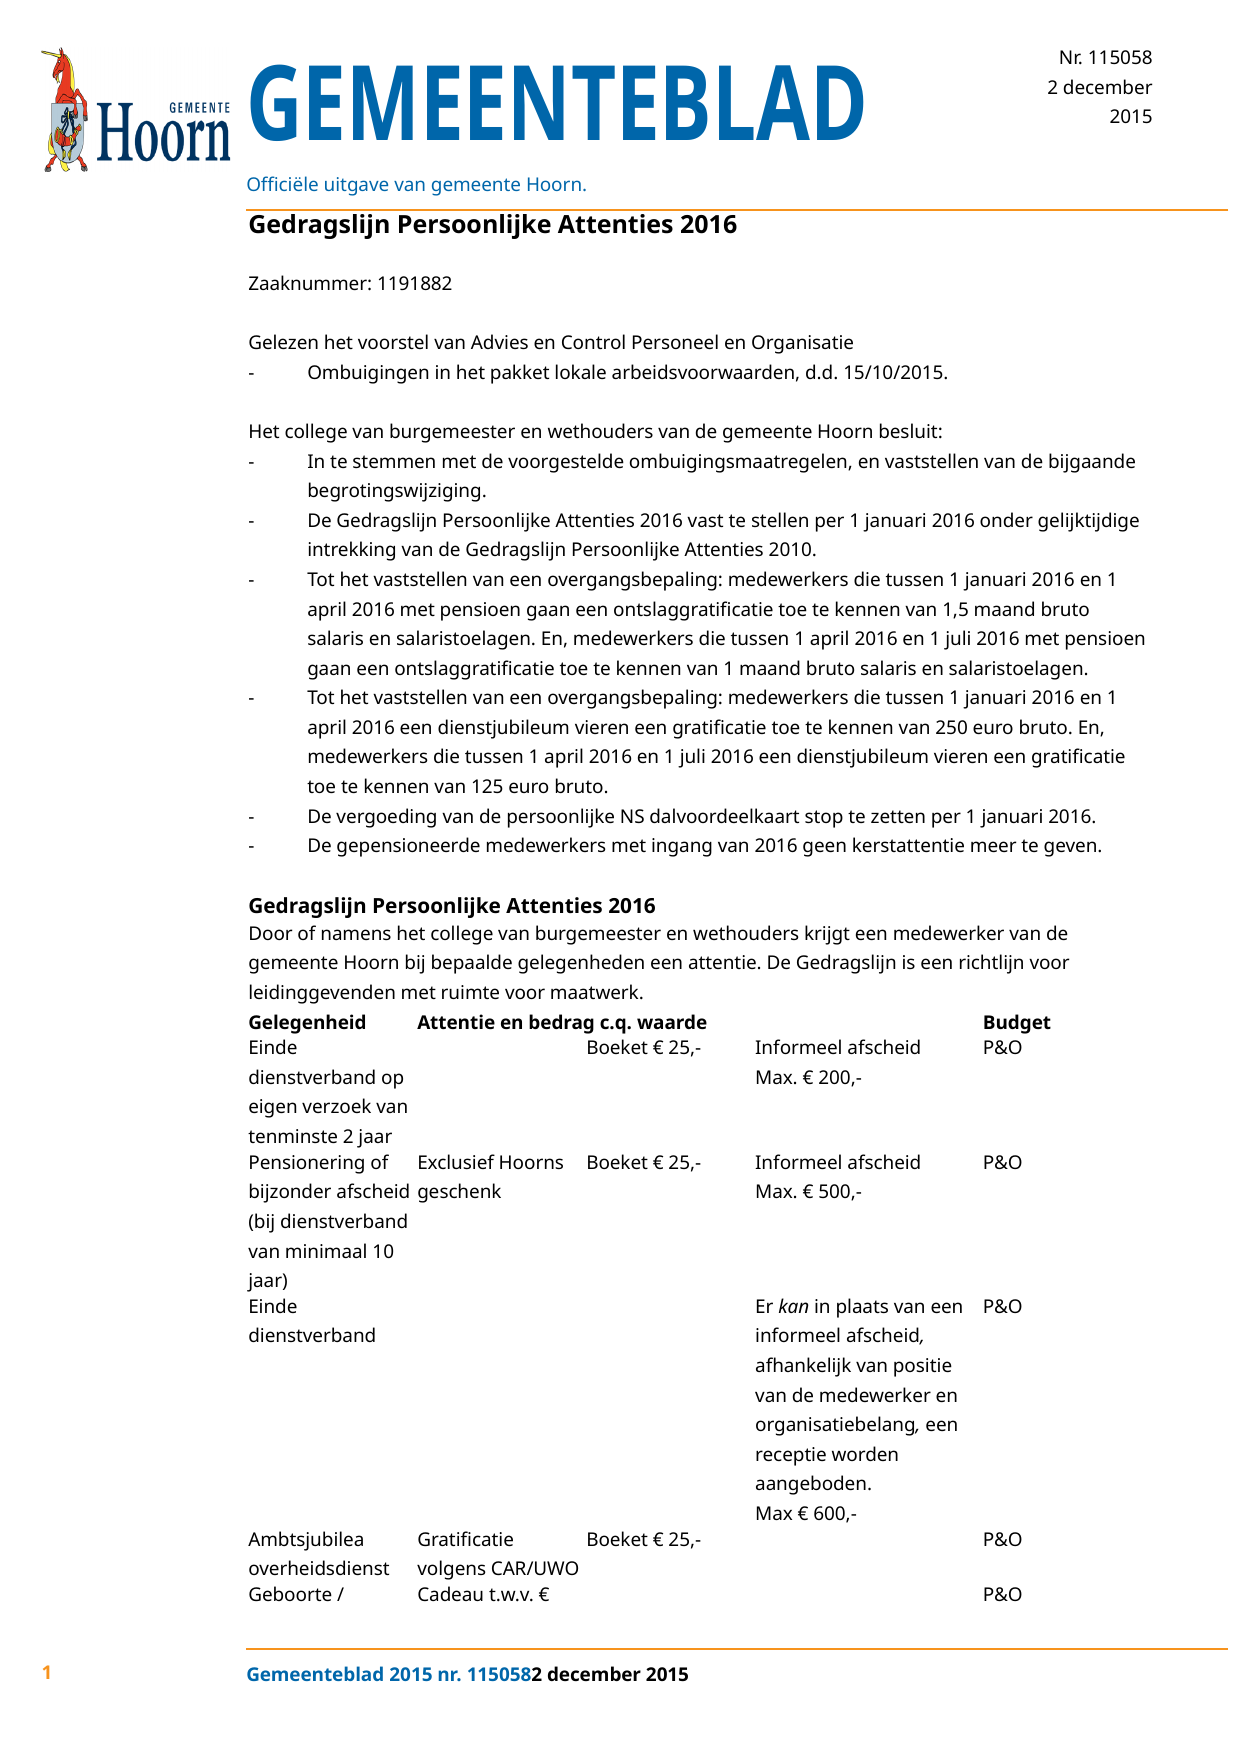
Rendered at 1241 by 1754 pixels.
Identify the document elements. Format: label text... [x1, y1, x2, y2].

table_cell Boeket € 25,- [586, 1035, 755, 1149]
list In te stemmen met de voorgestelde ombuigingsmaatregelen, en vaststellen van de bijgaande begrotingswijziging. [248, 448, 1152, 503]
picture [41, 47, 231, 172]
text Zaaknummer: 1191882 [248, 270, 1152, 296]
table_cell [417, 1293, 586, 1526]
table_cell P&O [983, 1149, 1152, 1293]
table_cell [755, 1526, 983, 1581]
list De vergoeding van de persoonlijke NS dalvoordeelkaart stop te zetten per 1 januari 2016. [248, 803, 1152, 828]
table_cell Ambtsjubilea overheidsdienst [248, 1526, 417, 1581]
list Tot het vaststellen van een overgangsbepaling: medewerkers die tussen 1 januari 2016 en 1 april 2016 een dienstjubileum vieren een gratificatie toe te kennen van 250 euro bruto. En, medewerkers die tussen 1 april 2016 en 1 juli 2016 een dienstjubileum vieren een gratificatie toe te kennen van 125 euro bruto. [248, 684, 1152, 799]
table_cell Einde dienstverband op eigen verzoek van tenminste 2 jaar [248, 1035, 417, 1149]
list Tot het vaststellen van een overgangsbepaling: medewerkers die tussen 1 januari 2016 en 1 april 2016 met pensioen gaan een ontslaggratificatie toe te kennen van 1,5 maand bruto salaris en salaristoelagen. En, medewerkers die tussen 1 april 2016 en 1 juli 2016 met pensioen gaan een ontslaggratificatie toe te kennen van 1 maand bruto salaris en salaristoelagen. [248, 566, 1152, 681]
text Gelezen het voorstel van Advies en Control Personeel en Organisatie [248, 329, 1152, 355]
text Gedragslijn Persoonlijke Attenties 2016 [248, 211, 1152, 241]
table_cell Gratificatie volgens CAR/UWO [417, 1526, 586, 1581]
table_cell Cadeau t.w.v. € [417, 1581, 586, 1607]
list Ombuigingen in het pakket lokale arbeidsvoorwaarden, d.d. 15/10/2015. [248, 359, 1152, 385]
table_cell [586, 1293, 755, 1526]
table_cell [586, 1581, 755, 1607]
table_cell P&O [983, 1581, 1152, 1607]
table_cell Pensionering of bijzonder afscheid (bij dienstverband van minimaal 10 jaar) [248, 1149, 417, 1293]
table_cell [417, 1035, 586, 1149]
table_cell P&O [983, 1526, 1152, 1581]
table_cell Geboorte / [248, 1581, 417, 1607]
table_cell Einde dienstverband [248, 1293, 417, 1526]
table_cell Informeel afscheid Max. € 200,- [755, 1035, 983, 1149]
table_cell [755, 1581, 983, 1607]
table_header Gelegenheid [248, 1009, 417, 1034]
list De Gedragslijn Persoonlijke Attenties 2016 vast te stellen per 1 januari 2016 onder gelijktijdige intrekking van de Gedragslijn Persoonlijke Attenties 2010. [248, 507, 1152, 562]
table_cell Er kan in plaats van een informeel afscheid, afhankelijk van positie van de medewerker en organisatiebelang, een receptie worden aangeboden. Max € 600,- [755, 1293, 983, 1526]
text Gedragslijn Persoonlijke Attenties 2016 [248, 892, 1152, 920]
list De gepensioneerde medewerkers met ingang van 2016 geen kerstattentie meer te geven. [248, 832, 1152, 858]
table_cell P&O [983, 1293, 1152, 1526]
table_cell P&O [983, 1035, 1152, 1149]
table_header Budget [983, 1009, 1152, 1034]
table_cell Boeket € 25,- [586, 1149, 755, 1293]
text Door of namens het college van burgemeester en wethouders krijgt een medewerker van de gemeente Hoorn bij bepaalde gelegenheden een attentie. De Gedragslijn is een richtlijn voor leidinggevenden met ruimte voor maatwerk. [248, 920, 1152, 1005]
table_cell Informeel afscheid Max. € 500,- [755, 1149, 983, 1293]
table_cell Boeket € 25,- [586, 1526, 755, 1581]
text Het college van burgemeester en wethouders van de gemeente Hoorn besluit: [248, 418, 1152, 444]
table_header Attentie en bedrag c.q. waarde [417, 1009, 983, 1034]
table_cell Exclusief Hoorns geschenk [417, 1149, 586, 1293]
